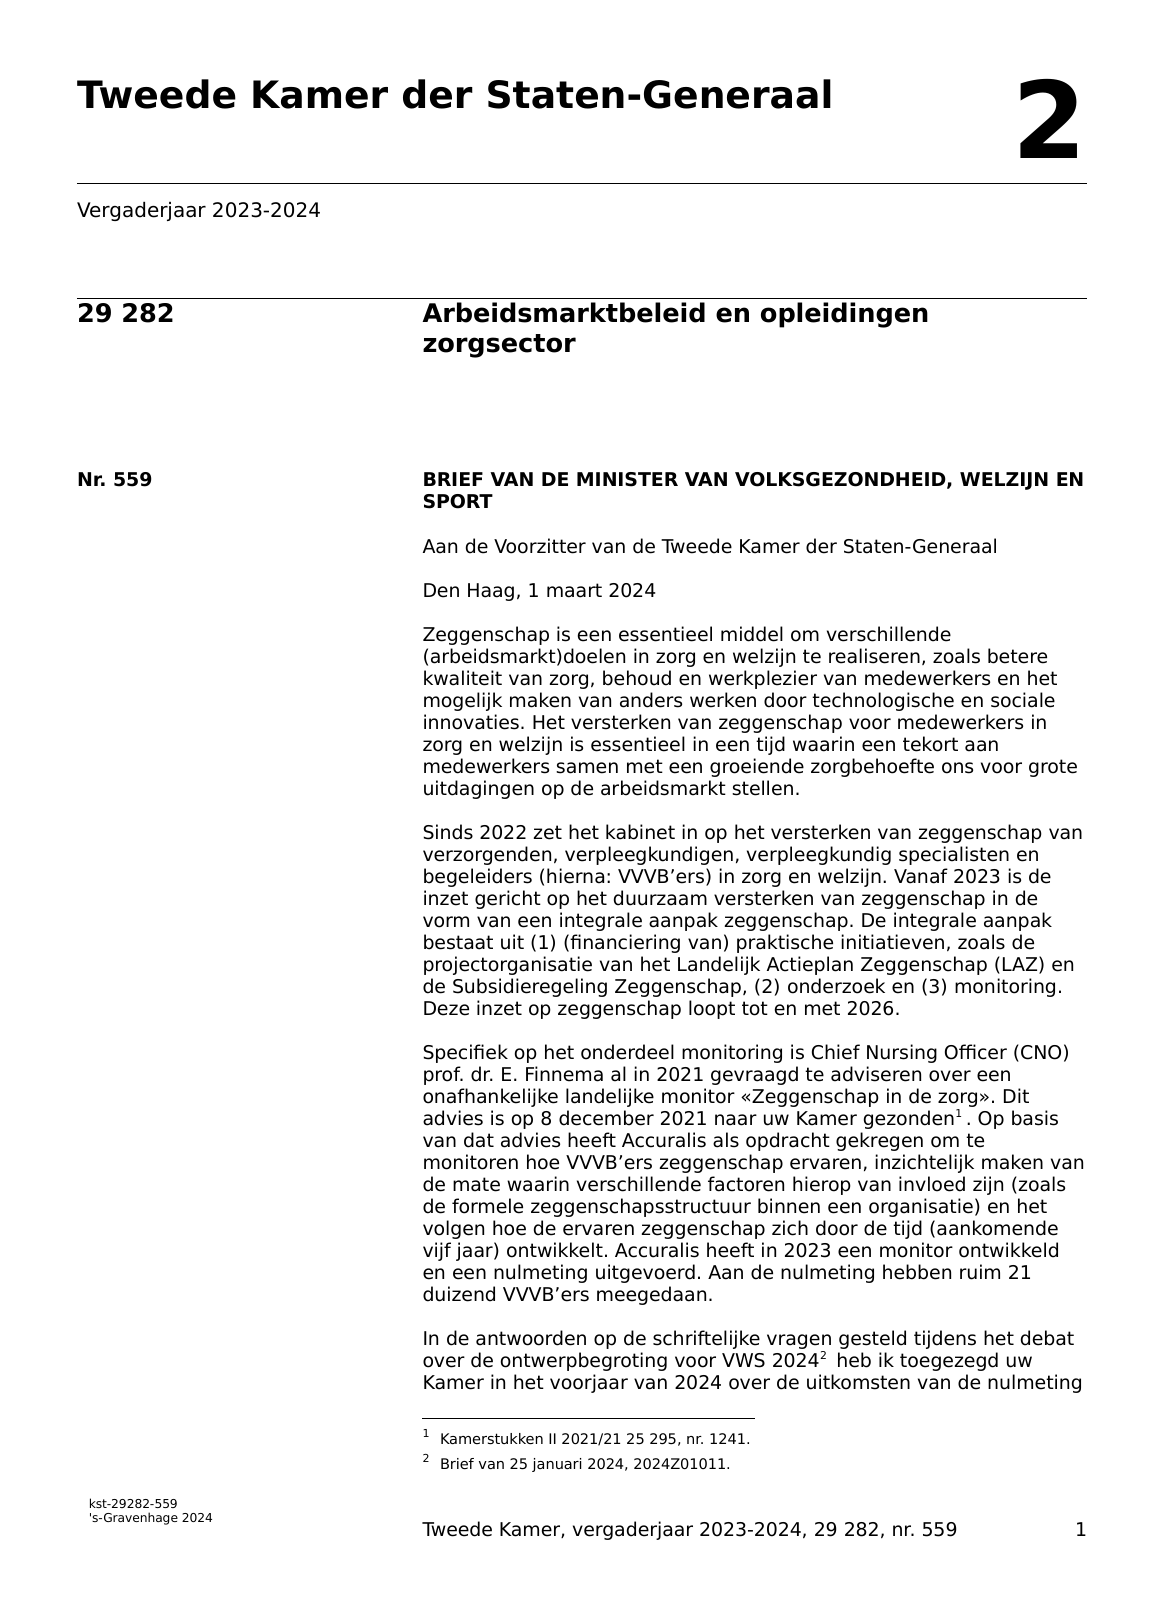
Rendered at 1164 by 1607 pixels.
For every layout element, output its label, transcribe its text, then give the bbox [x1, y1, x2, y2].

text Aan de Voorzitter van de Tweede Kamer der Staten-Generaal [422, 536, 1087, 557]
text 's-Gravenhage 2024 [88, 1511, 323, 1525]
text Specifiek op het onderdeel monitoring is Chief Nursing Officer (CNO) prof. dr. E. Finnema al in 2021 gevraagd te adviseren over een onafhankelijke landelijke monitor «Zeggenschap in de zorg». Dit advies is op 8 december 2021 naar uw Kamer gezonden. Op basis van dat advies heeft Accuralis als opdracht gekregen om te monitoren hoe VVVB’ers zeggenschap ervaren, inzichtelijk maken van de mate waarin verschillende factoren hierop van invloed zijn (zoals de formele zeggenschapsstructuur binnen een organisatie) en het volgen hoe de ervaren zeggenschap zich door de tijd (aankomende vijf jaar) ontwikkelt. Accuralis heeft in 2023 een monitor ontwikkeld en een nulmeting uitgevoerd. Aan de nulmeting hebben ruim 21 duizend VVVB’ers meegedaan. [422, 1042, 1087, 1306]
table_header 2 [886, 59, 1087, 183]
subtitle Nr. 559 BRIEF VAN DE MINISTER VAN VOLKSGEZONDHEID, WELZIJN EN SPORT [77, 469, 1087, 513]
table_cell Vergaderjaar 2023-2024 [77, 184, 1087, 298]
text Zeggenschap is een essentieel middel om verschillende (arbeidsmarkt)doelen in zorg en welzijn te realiseren, zoals betere kwaliteit van zorg, behoud en werkplezier van medewerkers en het mogelijk maken van anders werken door technologische en sociale innovaties. Het versterken van zeggenschap voor medewerkers in zorg en welzijn is essentieel in een tijd waarin een tekort aan medewerkers samen met een groeiende zorgbehoefte ons voor grote uitdagingen op de arbeidsmarkt stellen. [422, 624, 1087, 800]
text kst-29282-559 [88, 1497, 323, 1511]
text Sinds 2022 zet het kabinet in op het versterken van zeggenschap van verzorgenden, verpleegkundigen, verpleegkundig specialisten en begeleiders (hierna: VVVB’ers) in zorg en welzijn. Vanaf 2023 is de inzet gericht op het duurzaam versterken van zeggenschap in de vorm van een integrale aanpak zeggenschap. De integrale aanpak bestaat uit (1) (financiering van) praktische initiatieven, zoals de projectorganisatie van het Landelijk Actieplan Zeggenschap (LAZ) en de Subsidieregeling Zeggenschap, (2) onderzoek en (3) monitoring. Deze inzet op zeggenschap loopt tot en met 2026. [422, 822, 1087, 1020]
text Brief van 25 januari 2024, 2024Z01011. [422, 1452, 1087, 1474]
text In de antwoorden op de schriftelijke vragen gesteld tijdens het debat over de ontwerpbegroting voor VWS 2024 heb ik toegezegd uw Kamer in het voorjaar van 2024 over de uitkomsten van de nulmeting [422, 1328, 1087, 1394]
table_header Tweede Kamer der Staten-Generaal [77, 59, 886, 183]
text Kamerstukken II 2021/21 25 295, nr. 1241. [422, 1427, 1087, 1449]
text Den Haag, 1 maart 2024 [422, 580, 1087, 602]
subtitle 29 282 Arbeidsmarktbeleid en opleidingen zorgsector [77, 299, 1087, 358]
